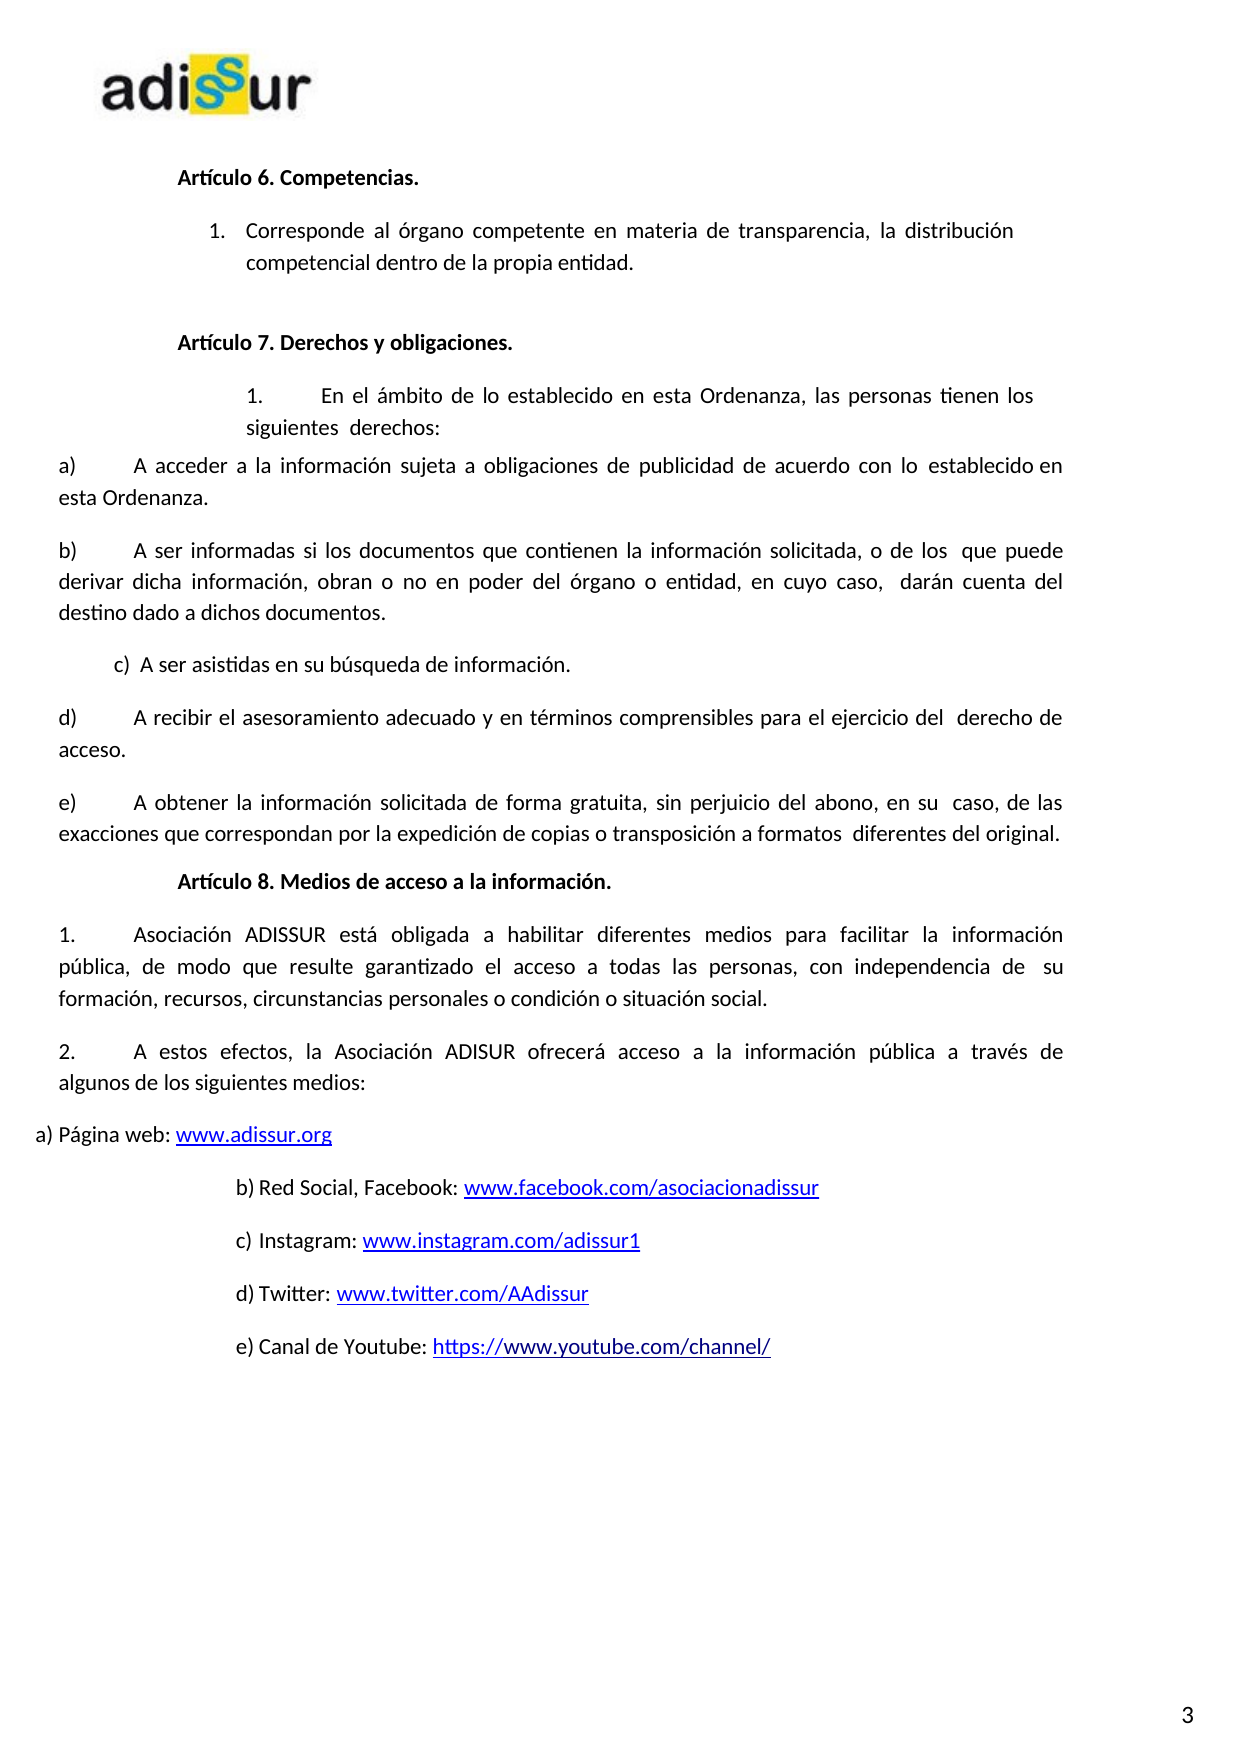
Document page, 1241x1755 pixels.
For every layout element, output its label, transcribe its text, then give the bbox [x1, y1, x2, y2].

list Asociación ADISSUR está obligada a habilitar diferentes medios para facilitar la información pública, de modo que resulte garantizado el acceso a todas las personas, con independencia de su formación, recursos, circunstancias personales o condición o situación social. [58, 920, 1064, 1012]
list A ser asistidas en su búsqueda de información. [113, 650, 1241, 678]
list A recibir el asesoramiento adecuado y en términos comprensibles para el ejercicio del derecho de acceso. [58, 703, 1064, 763]
list A ser informadas si los documentos que contienen la información solicitada, o de los que puede derivar dicha información, obran o no en poder del órgano o entidad, en cuyo caso, darán cuenta del destino dado a dichos documentos. [58, 536, 1064, 626]
list Canal de Youtube: https://www.youtube.com/channel/ [236, 1332, 1241, 1361]
list Red Social, Facebook: www.facebook.com/asociacionadissur [236, 1173, 1241, 1201]
list Twitter: www.twitter.com/AAdissur [236, 1279, 1241, 1307]
list A estos efectos, la Asociación ADISUR ofrecerá acceso a la información pública a través de algunos de los siguientes medios: [58, 1037, 1064, 1096]
subtitle Artículo 6. Competencias. [177, 163, 1241, 191]
list En el ámbito de lo establecido en esta Ordenanza, las personas tienen los siguientes derechos: [246, 381, 1033, 441]
list A acceder a la información sujeta a obligaciones de publicidad de acuerdo con lo establecido en esta Ordenanza. [58, 451, 1063, 511]
subtitle Artículo 8. Medios de acceso a la información. [177, 867, 1241, 895]
list A obtener la información solicitada de forma gratuita, sin perjuicio del abono, en su caso, de las exacciones que correspondan por la expedición de copias o transposición a formatos diferentes del original. [58, 788, 1064, 847]
list Página web: www.adissur.org [35, 1120, 1241, 1148]
list Instagram: www.instagram.com/adissur1 [236, 1226, 1241, 1254]
subtitle Artículo 7. Derechos y obligaciones. [177, 328, 1241, 356]
text 1. Corresponde al órgano competente en materia de transparencia, la distribución competencial dentro de la propia entidad. [208, 216, 1064, 277]
